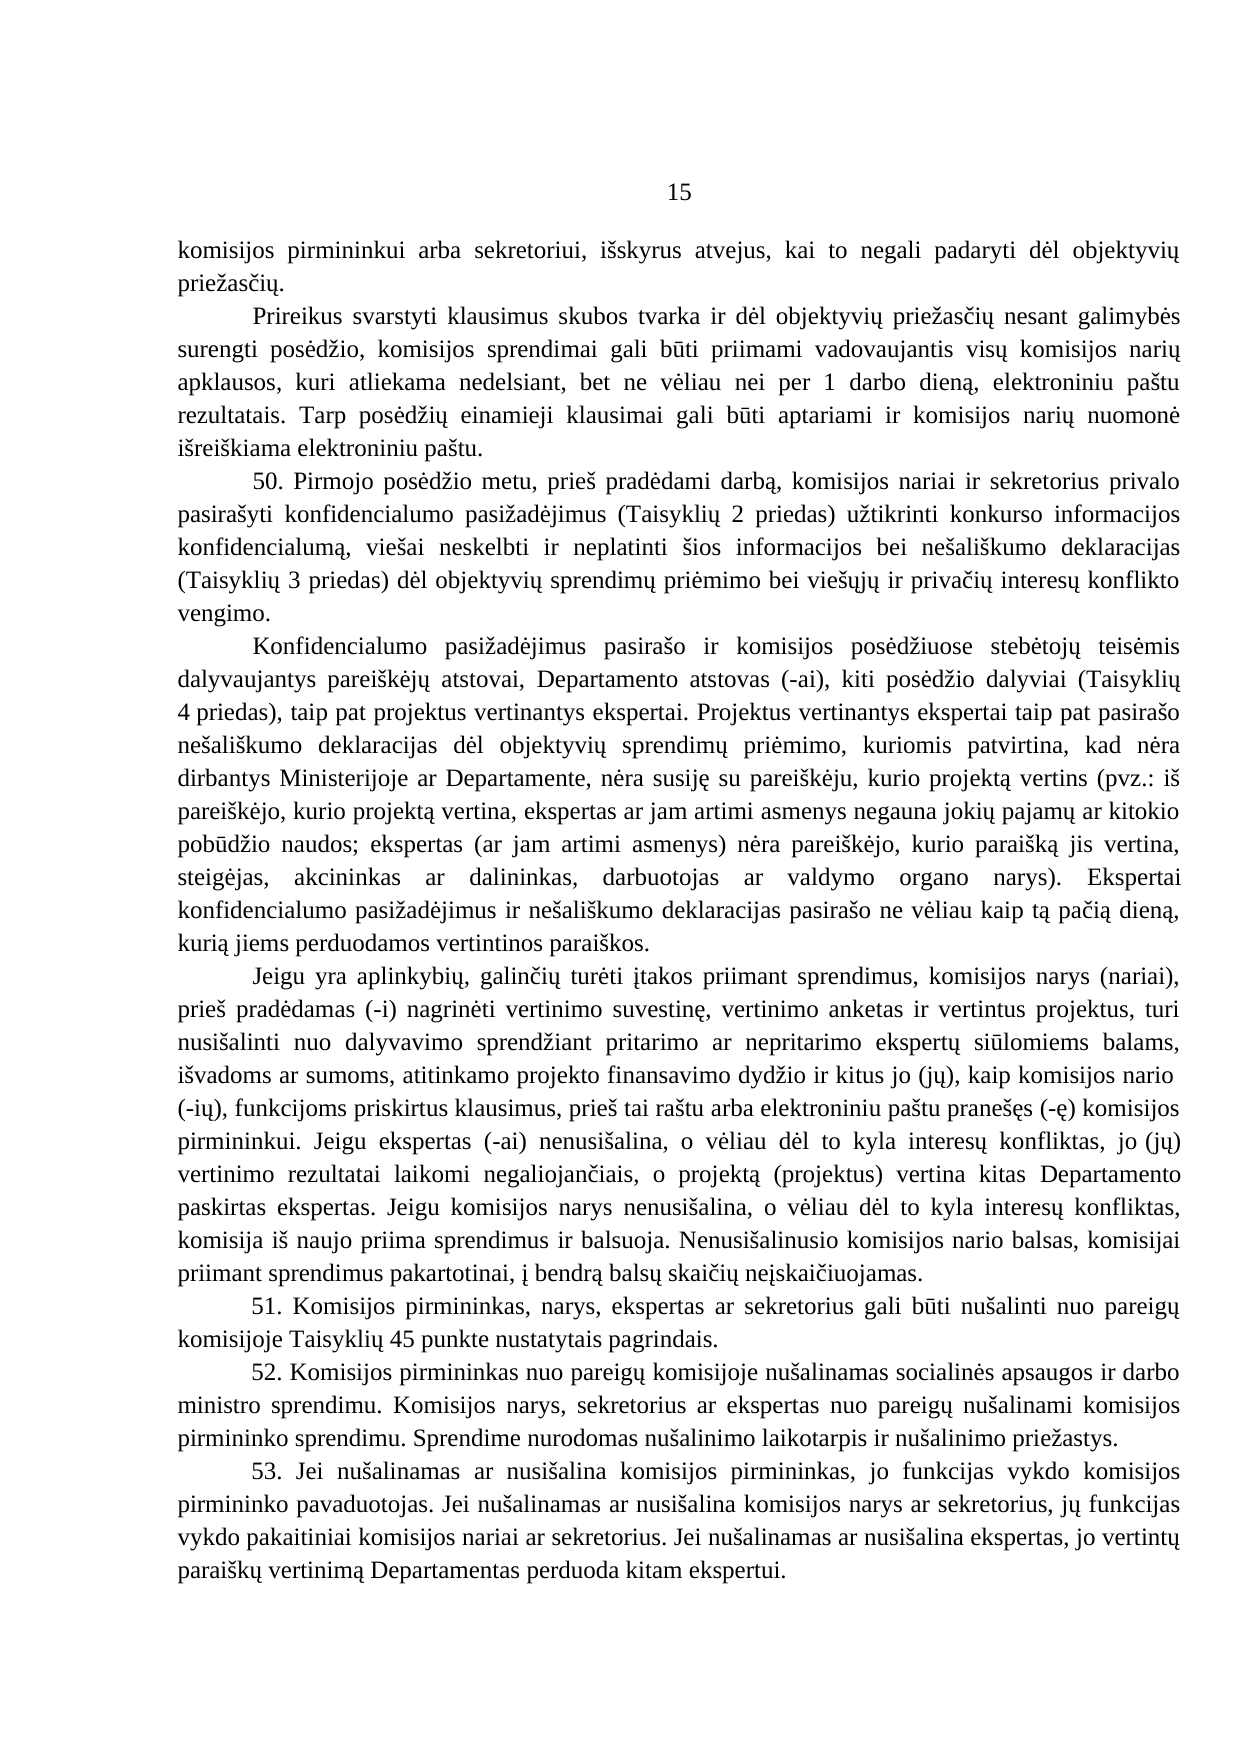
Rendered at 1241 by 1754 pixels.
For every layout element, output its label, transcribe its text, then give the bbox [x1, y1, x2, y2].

text 50. Pirmojo posėdžio metu, prieš pradėdami darbą, komisijos nariai ir sekretorius privalo pasirašyti konfidencialumo pasižadėjimus (Taisyklių 2 priedas) užtikrinti konkurso informacijos konfidencialumą, viešai neskelbti ir neplatinti šios informacijos bei nešališkumo deklaracijas (Taisyklių 3 priedas) dėl objektyvių sprendimų priėmimo bei viešųjų ir privačių interesų konflikto vengimo. [177, 466, 1181, 627]
text 51. Komisijos pirmininkas, narys, ekspertas ar sekretorius gali būti nušalinti nuo pareigų komisijoje Taisyklių 45 punkte nustatytais pagrindais. [177, 1291, 1181, 1353]
text Prireikus svarstyti klausimus skubos tvarka ir dėl objektyvių priežasčių nesant galimybės surengti posėdžio, komisijos sprendimai gali būti priimami vadovaujantis visų komisijos narių apklausos, kuri atliekama nedelsiant, bet ne vėliau nei per 1 darbo dieną, elektroniniu paštu rezultatais. Tarp posėdžių einamieji klausimai gali būti aptariami ir komisijos narių nuomonė išreiškiama elektroniniu paštu. [177, 301, 1181, 462]
text Konfidencialumo pasižadėjimus pasirašo ir komisijos posėdžiuose stebėtojų teisėmis dalyvaujantys pareiškėjų atstovai, Departamento atstovas (-ai), kiti posėdžio dalyviai (Taisyklių 4 priedas), taip pat projektus vertinantys ekspertai. Projektus vertinantys ekspertai taip pat pasirašo nešališkumo deklaracijas dėl objektyvių sprendimų priėmimo, kuriomis patvirtina, kad nėra dirbantys Ministerijoje ar Departamente, nėra susiję su pareiškėju, kurio projektą vertins (pvz.: iš pareiškėjo, kurio projektą vertina, ekspertas ar jam artimi asmenys negauna jokių pajamų ar kitokio pobūdžio naudos; ekspertas (ar jam artimi asmenys) nėra pareiškėjo, kurio paraišką jis vertina, steigėjas, akcininkas ar dalininkas, darbuotojas ar valdymo organo narys). Ekspertai konfidencialumo pasižadėjimus ir nešališkumo deklaracijas pasirašo ne vėliau kaip tą pačią dieną, kurią jiems perduodamos vertintinos paraiškos. [177, 631, 1181, 957]
text Jeigu yra aplinkybių, galinčių turėti įtakos priimant sprendimus, komisijos narys (nariai), prieš pradėdamas (-i) nagrinėti vertinimo suvestinę, vertinimo anketas ir vertintus projektus, turi nusišalinti nuo dalyvavimo sprendžiant pritarimo ar nepritarimo ekspertų siūlomiems balams, išvadoms ar sumoms, atitinkamo projekto finansavimo dydžio ir kitus jo (jų), kaip komisijos nario (-ių), funkcijoms priskirtus klausimus, prieš tai raštu arba elektroniniu paštu pranešęs (-ę) komisijos pirmininkui. Jeigu ekspertas (-ai) nenusišalina, o vėliau dėl to kyla interesų konfliktas, jo (jų) vertinimo rezultatai laikomi negaliojančiais, o projektą (projektus) vertina kitas Departamento paskirtas ekspertas. Jeigu komisijos narys nenusišalina, o vėliau dėl to kyla interesų konfliktas, komisija iš naujo priima sprendimus ir balsuoja. Nenusišalinusio komisijos nario balsas, komisijai priimant sprendimus pakartotinai, į bendrą balsų skaičių neįskaičiuojamas. [177, 961, 1181, 1287]
text 53. Jei nušalinamas ar nusišalina komisijos pirmininkas, jo funkcijas vykdo komisijos pirmininko pavaduotojas. Jei nušalinamas ar nusišalina komisijos narys ar sekretorius, jų funkcijas vykdo pakaitiniai komisijos nariai ar sekretorius. Jei nušalinamas ar nusišalina ekspertas, jo vertintų paraiškų vertinimą Departamentas perduoda kitam ekspertui. [177, 1456, 1181, 1584]
text komisijos pirmininkui arba sekretoriui, išskyrus atvejus, kai to negali padaryti dėl objektyvių priežasčių. [177, 235, 1181, 296]
text 52. Komisijos pirmininkas nuo pareigų komisijoje nušalinamas socialinės apsaugos ir darbo ministro sprendimu. Komisijos narys, sekretorius ar ekspertas nuo pareigų nušalinami komisijos pirmininko sprendimu. Sprendime nurodomas nušalinimo laikotarpis ir nušalinimo priežastys. [177, 1357, 1181, 1452]
